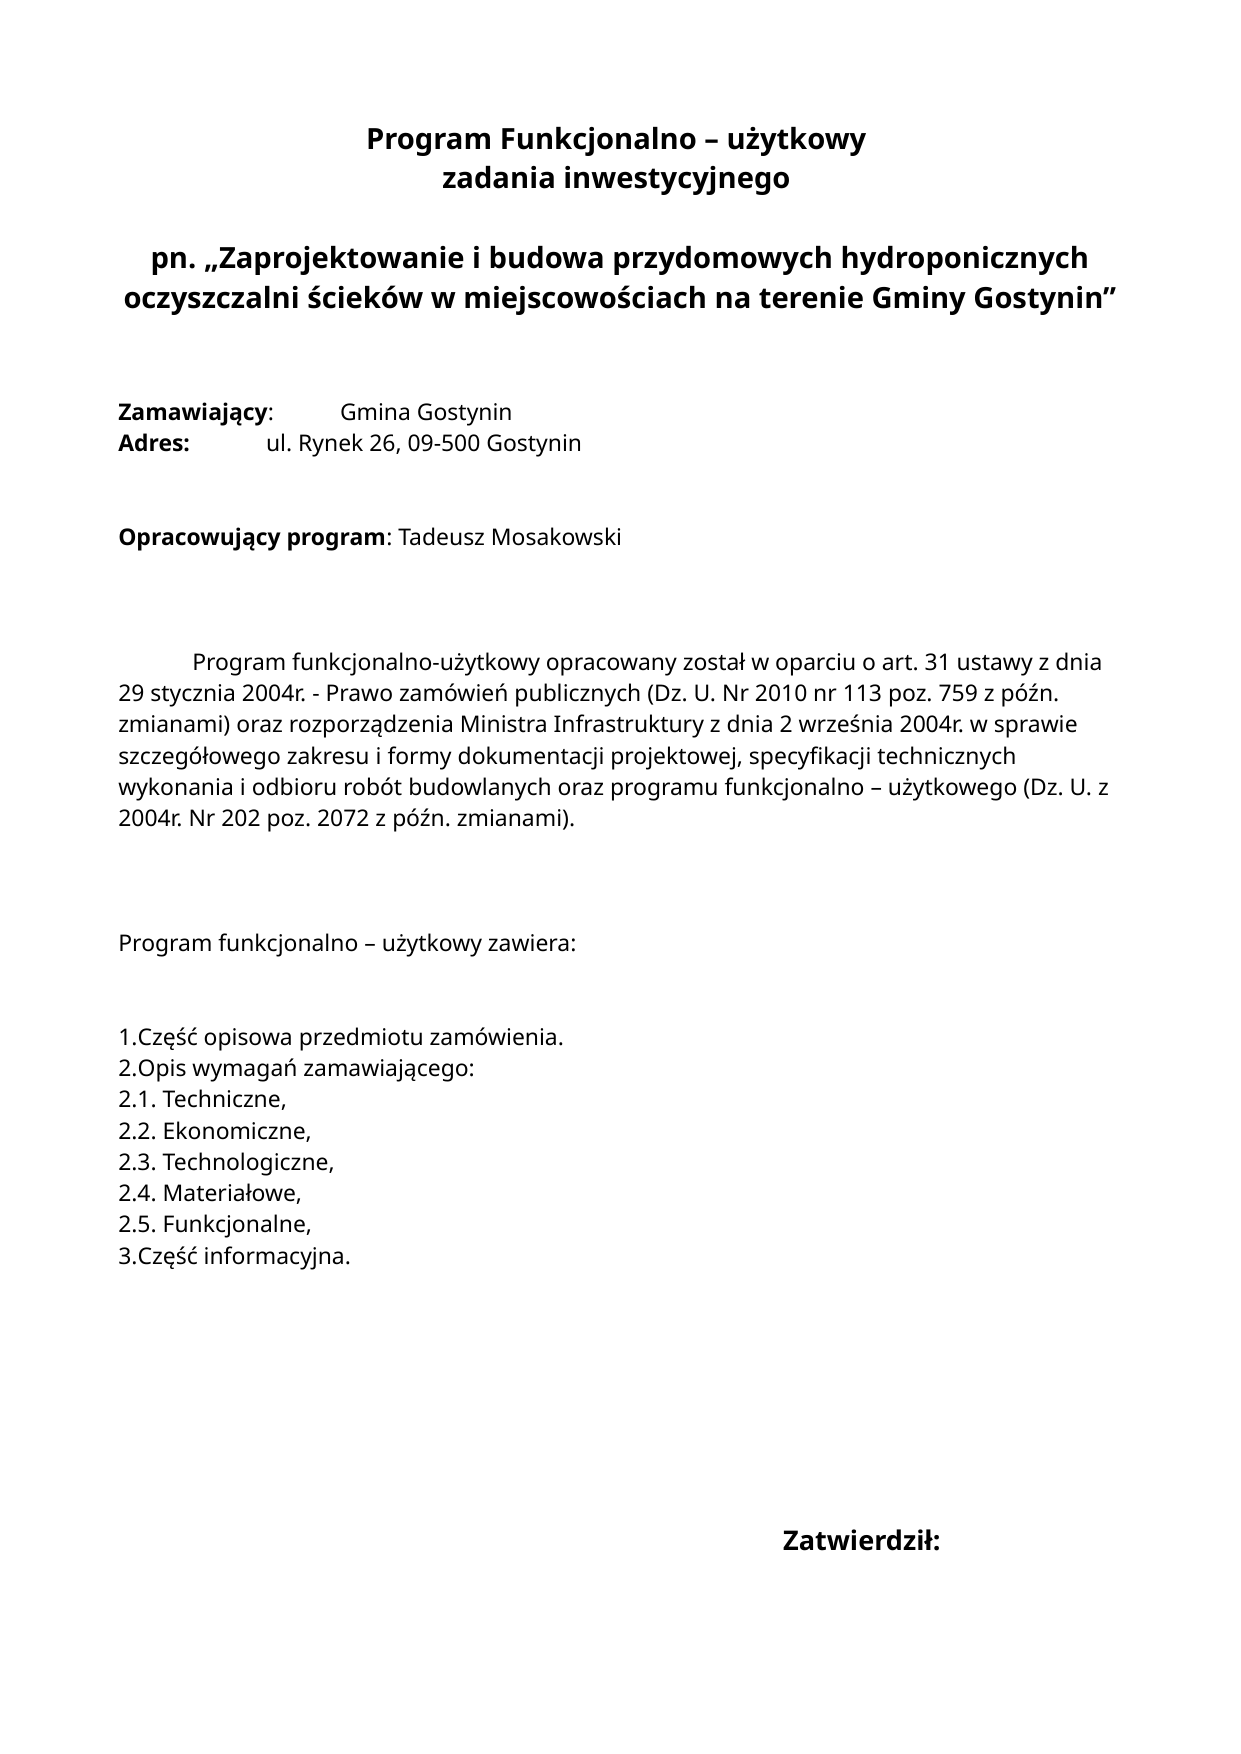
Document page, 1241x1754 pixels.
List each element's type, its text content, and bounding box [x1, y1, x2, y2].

list Część informacyjna. [118, 1240, 1122, 1271]
text zadania inwestycyjnego [118, 158, 1122, 197]
text Zamawiający: Gmina Gostynin Adres: ul. Rynek 26, 09-500 Gostynin [118, 396, 1122, 458]
text Program funkcjonalno – użytkowy zawiera: [118, 927, 1122, 1021]
text Program Funkcjonalno – użytkowy [118, 118, 1122, 158]
text pn. „Zaprojektowanie i budowa przydomowych hydroponicznych oczyszczalni ścieków w miejscowościach na terenie Gminy Gostynin” [118, 237, 1122, 317]
text Opracowujący program: Tadeusz Mosakowski [118, 521, 1122, 552]
list Opis wymagań zamawiającego: 2.1. Techniczne, 2.2. Ekonomiczne, 2.3. Technologiczne, 2.4. Materiałowe, 2.5. Funkcjonalne, [118, 1052, 1122, 1240]
text Zatwierdził: [118, 1521, 1122, 1558]
text Program funkcjonalno-użytkowy opracowany został w oparciu o art. 31 ustawy z dnia 29 stycznia 2004r. - Prawo zamówień publicznych (Dz. U. Nr 2010 nr 113 poz. 759 z późn. zmianami) oraz rozporządzenia Ministra Infrastruktury z dnia 2 września 2004r. w sprawie szczegółowego zakresu i formy dokumentacji projektowej, specyfikacji technicznych wykonania i odbioru robót budowlanych oraz programu funkcjonalno – użytkowego (Dz. U. z 2004r. Nr 202 poz. 2072 z późn. zmianami). [118, 646, 1122, 833]
list Część opisowa przedmiotu zamówienia. [118, 1021, 1122, 1052]
